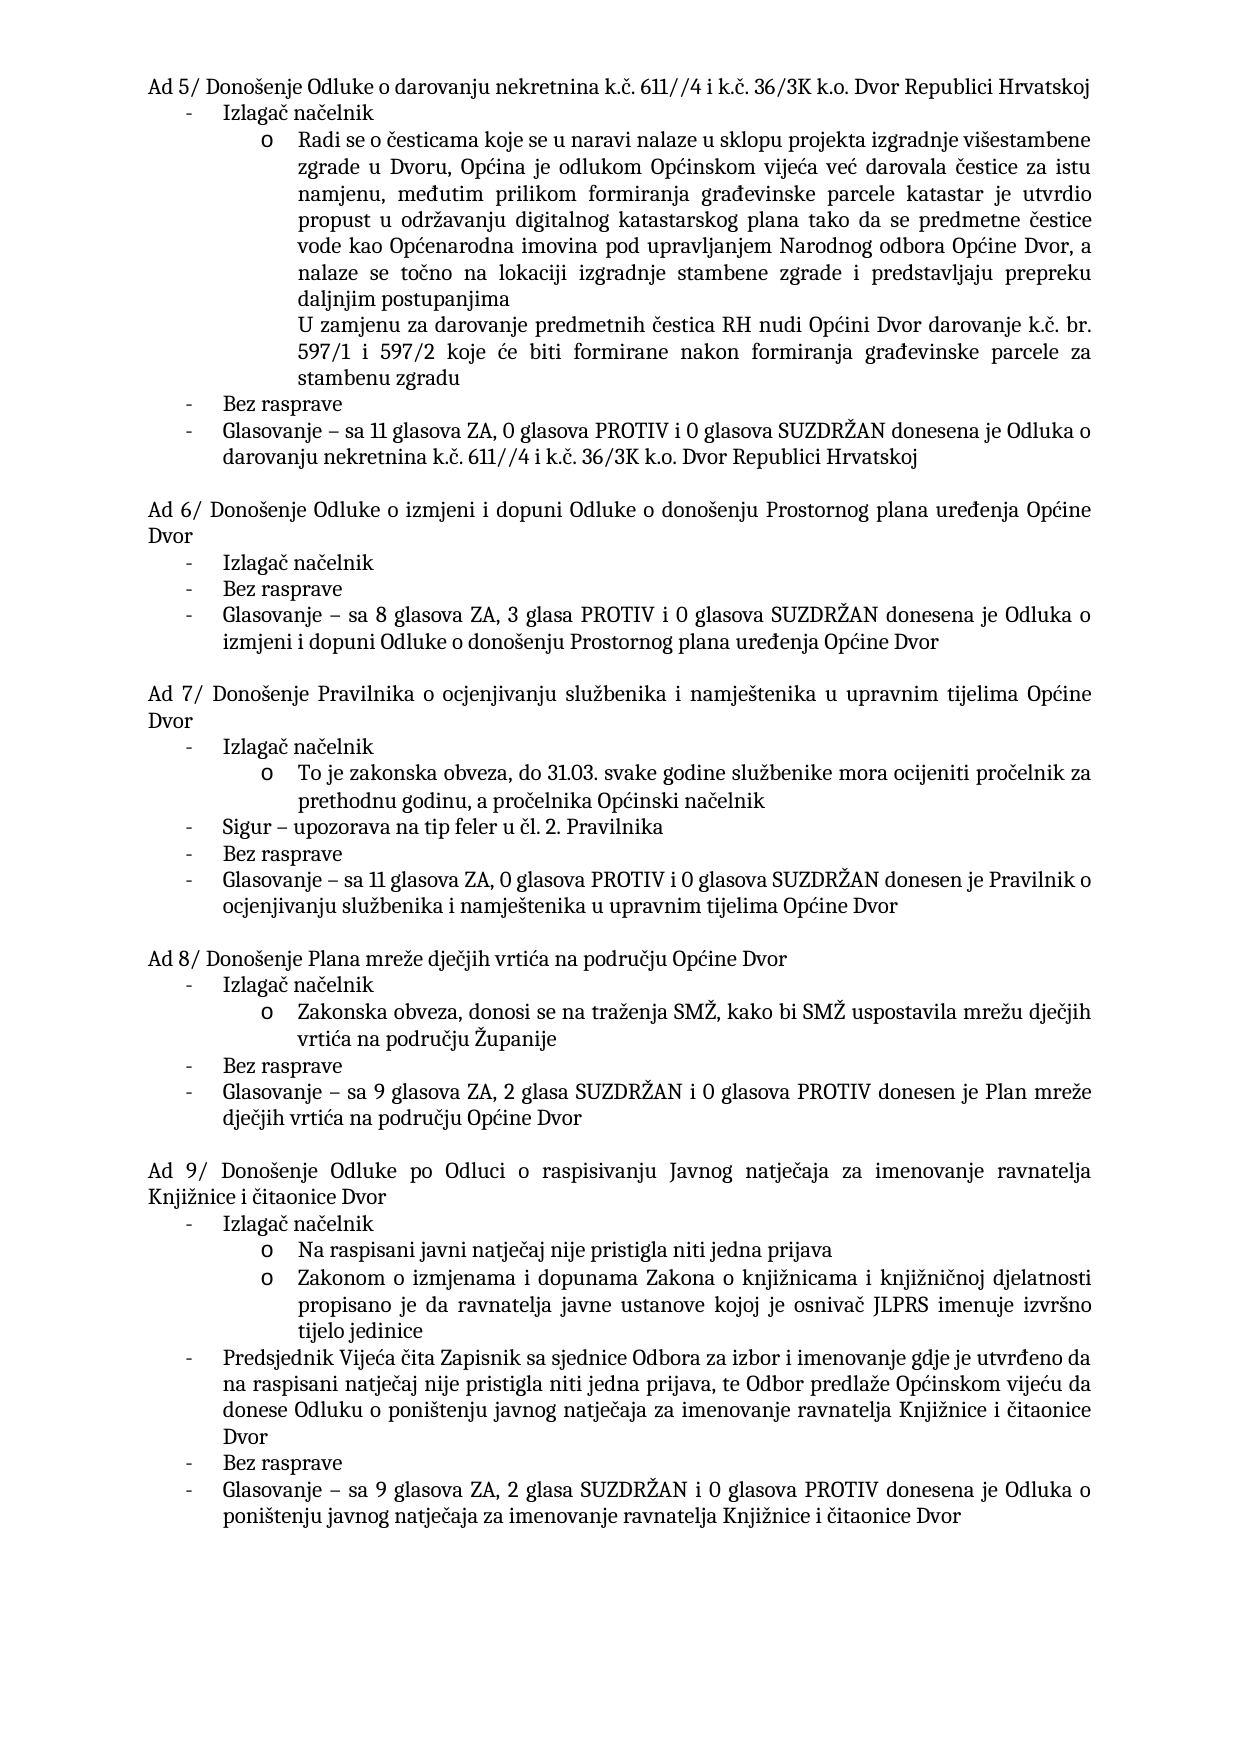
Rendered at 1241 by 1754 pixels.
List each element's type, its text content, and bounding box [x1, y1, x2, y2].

list Glasovanje – sa 9 glasova ZA, 2 glasa SUZDRŽAN i 0 glasova PROTIV donesena je Odluka o poništenju javnog natječaja za imenovanje ravnatelja Knjižnice i čitaonice Dvor [185, 1476, 1093, 1529]
list Bez rasprave [185, 840, 1093, 867]
list Bez rasprave [185, 1052, 1093, 1079]
list Glasovanje – sa 8 glasova ZA, 3 glasa PROTIV i 0 glasova SUZDRŽAN donesena je Odluka o izmjeni i dopuni Odluke o donošenju Prostornog plana uređenja Općine Dvor [185, 602, 1093, 655]
list Predsjednik Vijeća čita Zapisnik sa sjednice Odbora za izbor i imenovanje gdje je utvrđeno da na raspisani natječaj nije pristigla niti jedna prijava, te Odbor predlaže Općinskom vijeću da donese Odluku o poništenju javnog natječaja za imenovanje ravnatelja Knjižnice i čitaonice Dvor [185, 1344, 1093, 1450]
list Bez rasprave [185, 391, 1093, 418]
list Zakonom o izmjenama i dopunama Zakona o knjižnicama i knjižničnoj djelatnosti propisano je da ravnatelja javne ustanove kojoj je osnivač JLPRS imenuje izvršno tijelo jedinice [260, 1264, 1093, 1344]
text Ad 5/ Donošenje Odluke o darovanju nekretnina k.č. 611//4 i k.č. 36/3K k.o. Dvor Republici Hrvatskoj [148, 74, 1093, 100]
text Ad 8/ Donošenje Plana mreže dječjih vrtića na području Općine Dvor [148, 946, 1093, 972]
list Radi se o česticama koje se u naravi nalaze u sklopu projekta izgradnje višestambene zgrade u Dvoru, Općina je odlukom Općinskom vijeća već darovala čestice za istu namjenu, međutim prilikom formiranja građevinske parcele katastar je utvrdio propust u održavanju digitalnog katastarskog plana tako da se predmetne čestice vode kao Općenarodna imovina pod upravljanjem Narodnog odbora Općine Dvor, a nalaze se točno na lokaciji izgradnje stambene zgrade i predstavljaju prepreku daljnjim postupanjima [260, 127, 1093, 312]
list To je zakonska obveza, do 31.03. svake godine službenike mora ocijeniti pročelnik za prethodnu godinu, a pročelnika Općinski načelnik [260, 760, 1093, 814]
list Glasovanje – sa 9 glasova ZA, 2 glasa SUZDRŽAN i 0 glasova PROTIV donesen je Plan mreže dječjih vrtića na području Općine Dvor [185, 1079, 1093, 1131]
list Bez rasprave [185, 1450, 1093, 1476]
list Sigur – upozorava na tip feler u čl. 2. Pravilnika [185, 814, 1093, 840]
text U zamjenu za darovanje predmetnih čestica RH nudi Općini Dvor darovanje k.č. br. 597/1 i 597/2 koje će biti formirane nakon formiranja građevinske parcele za stambenu zgradu [298, 312, 1093, 391]
list Izlagač načelnik [185, 100, 1093, 127]
list Izlagač načelnik [185, 1211, 1093, 1237]
text Ad 7/ Donošenje Pravilnika o ocjenjivanju službenika i namještenika u upravnim tijelima Općine Dvor [148, 681, 1093, 734]
text Ad 9/ Donošenje Odluke po Odluci o raspisivanju Javnog natječaja za imenovanje ravnatelja Knjižnice i čitaonice Dvor [148, 1158, 1093, 1211]
list Glasovanje – sa 11 glasova ZA, 0 glasova PROTIV i 0 glasova SUZDRŽAN donesena je Odluka o darovanju nekretnina k.č. 611//4 i k.č. 36/3K k.o. Dvor Republici Hrvatskoj [185, 418, 1093, 470]
list Izlagač načelnik [185, 972, 1093, 998]
list Bez rasprave [185, 576, 1093, 602]
text Ad 6/ Donošenje Odluke o izmjeni i dopuni Odluke o donošenju Prostornog plana uređenja Općine Dvor [148, 497, 1093, 549]
list Izlagač načelnik [185, 549, 1093, 576]
list Glasovanje – sa 11 glasova ZA, 0 glasova PROTIV i 0 glasova SUZDRŽAN donesen je Pravilnik o ocjenjivanju službenika i namještenika u upravnim tijelima Općine Dvor [185, 867, 1093, 919]
list Na raspisani javni natječaj nije pristigla niti jedna prijava [260, 1237, 1093, 1264]
list Izlagač načelnik [185, 734, 1093, 760]
list Zakonska obveza, donosi se na traženja SMŽ, kako bi SMŽ uspostavila mrežu dječjih vrtića na području Županije [260, 998, 1093, 1052]
